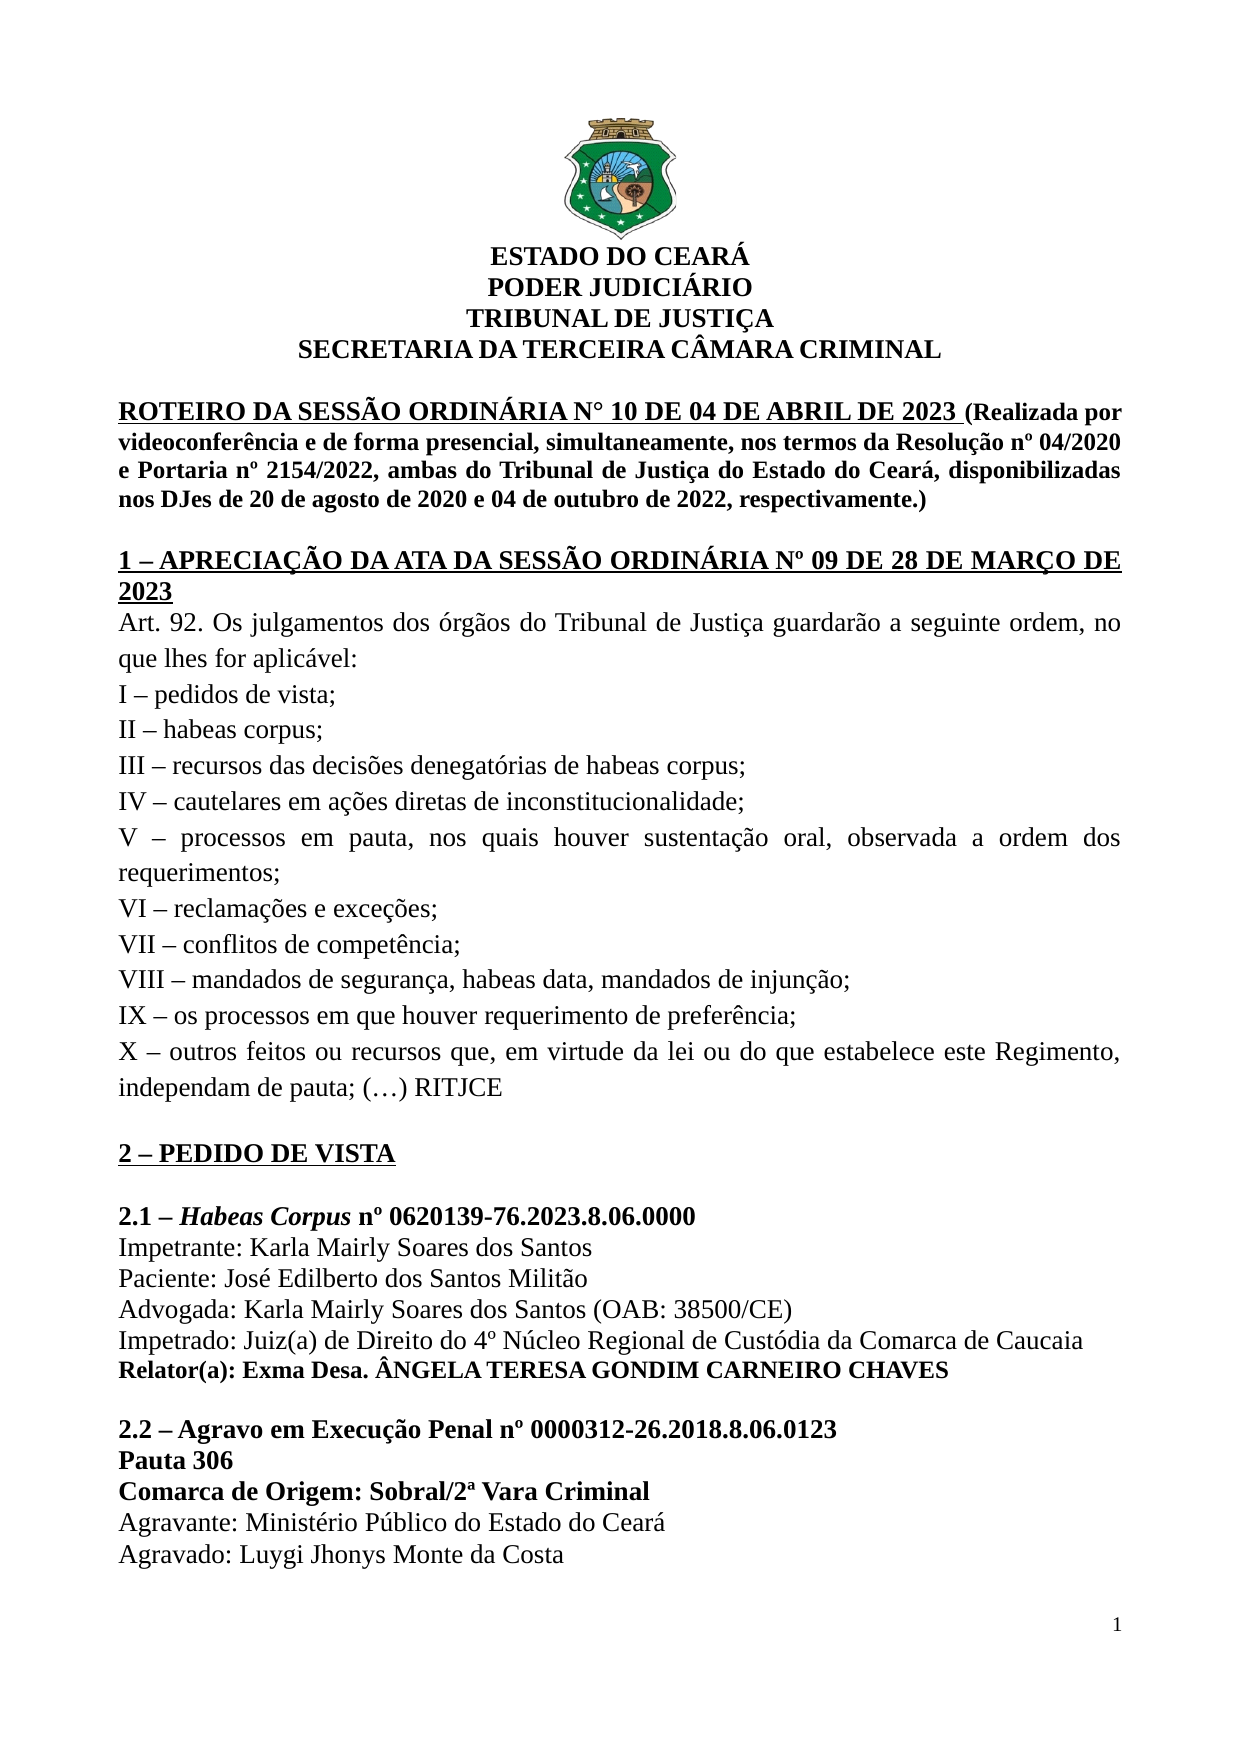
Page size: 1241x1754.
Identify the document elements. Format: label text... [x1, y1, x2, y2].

text Pauta 306 [118, 1444, 1122, 1475]
text Art. 92. Os julgamentos dos órgãos do Tribunal de Justiça guardarão a seguinte ordem, no que lhes for aplicável: [118, 606, 1122, 673]
text Agravado: Luygi Jhonys Monte da Costa [118, 1538, 1122, 1569]
text TRIBUNAL DE JUSTIÇA [118, 302, 1122, 333]
text 2.1 – Habeas Corpus nº 0620139-76.2023.8.06.0000 [118, 1200, 1122, 1231]
text PODER JUDICIÁRIO [118, 271, 1122, 302]
text Advogada: Karla Mairly Soares dos Santos (OAB: 38500/CE) [118, 1293, 1122, 1324]
text Comarca de Origem: Sobral/2ª Vara Criminal [118, 1475, 1122, 1507]
text VI – reclamações e exceções; [118, 892, 1122, 923]
text ROTEIRO DA SESSÃO ORDINÁRIA N° 10 DE 04 DE ABRIL DE 2023 (Realizada por videoconferência e de forma presencial, simultaneamente, nos termos da Resolução nº 04/2020 e Portaria nº 2154/2022, ambas do Tribunal de Justiça do Estado do Ceará, disponibilizadas nos DJes de 20 de agosto de 2020 e 04 de outubro de 2022, respectivamente.) [118, 395, 1122, 513]
text 1 – APRECIAÇÃO DA ATA DA SESSÃO ORDINÁRIA Nº 09 DE 28 DE MARÇO DE [118, 544, 1122, 571]
text I – pedidos de vista; [118, 678, 1122, 709]
text VII – conflitos de competência; [118, 928, 1122, 959]
text Paciente: José Edilberto dos Santos Militão [118, 1262, 1122, 1293]
text III – recursos das decisões denegatórias de habeas corpus; [118, 749, 1122, 780]
text IV – cautelares em ações diretas de inconstitucionalidade; [118, 785, 1122, 816]
picture [564, 118, 677, 240]
text Impetrado: Juiz(a) de Direito do 4º Núcleo Regional de Custódia da Comarca de Caucaia [118, 1324, 1122, 1356]
text 2.2 – Agravo em Execução Penal nº 0000312-26.2018.8.06.0123 [118, 1413, 1122, 1444]
text IX – os processos em que houver requerimento de preferência; [118, 999, 1122, 1030]
text Impetrante: Karla Mairly Soares dos Santos [118, 1231, 1122, 1262]
text X – outros feitos ou recursos que, em virtude da lei ou do que estabelece este Regimento, independam de pauta; (…) RITJCE [118, 1035, 1122, 1102]
text Agravante: Ministério Público do Estado do Ceará [118, 1507, 1122, 1538]
text Relator(a): Exma Desa. ÂNGELA TERESA GONDIM CARNEIRO CHAVES [118, 1356, 1122, 1384]
text 2 – PEDIDO DE VISTA [118, 1138, 1122, 1169]
text II – habeas corpus; [118, 713, 1122, 744]
text 2023 [118, 573, 1122, 606]
text VIII – mandados de segurança, habeas data, mandados de injunção; [118, 963, 1122, 995]
text SECRETARIA DA TERCEIRA CÂMARA CRIMINAL [118, 333, 1122, 364]
text V – processos em pauta, nos quais houver sustentação oral, observada a ordem dos requerimentos; [118, 821, 1122, 887]
text ESTADO DO CEARÁ [118, 240, 1122, 271]
